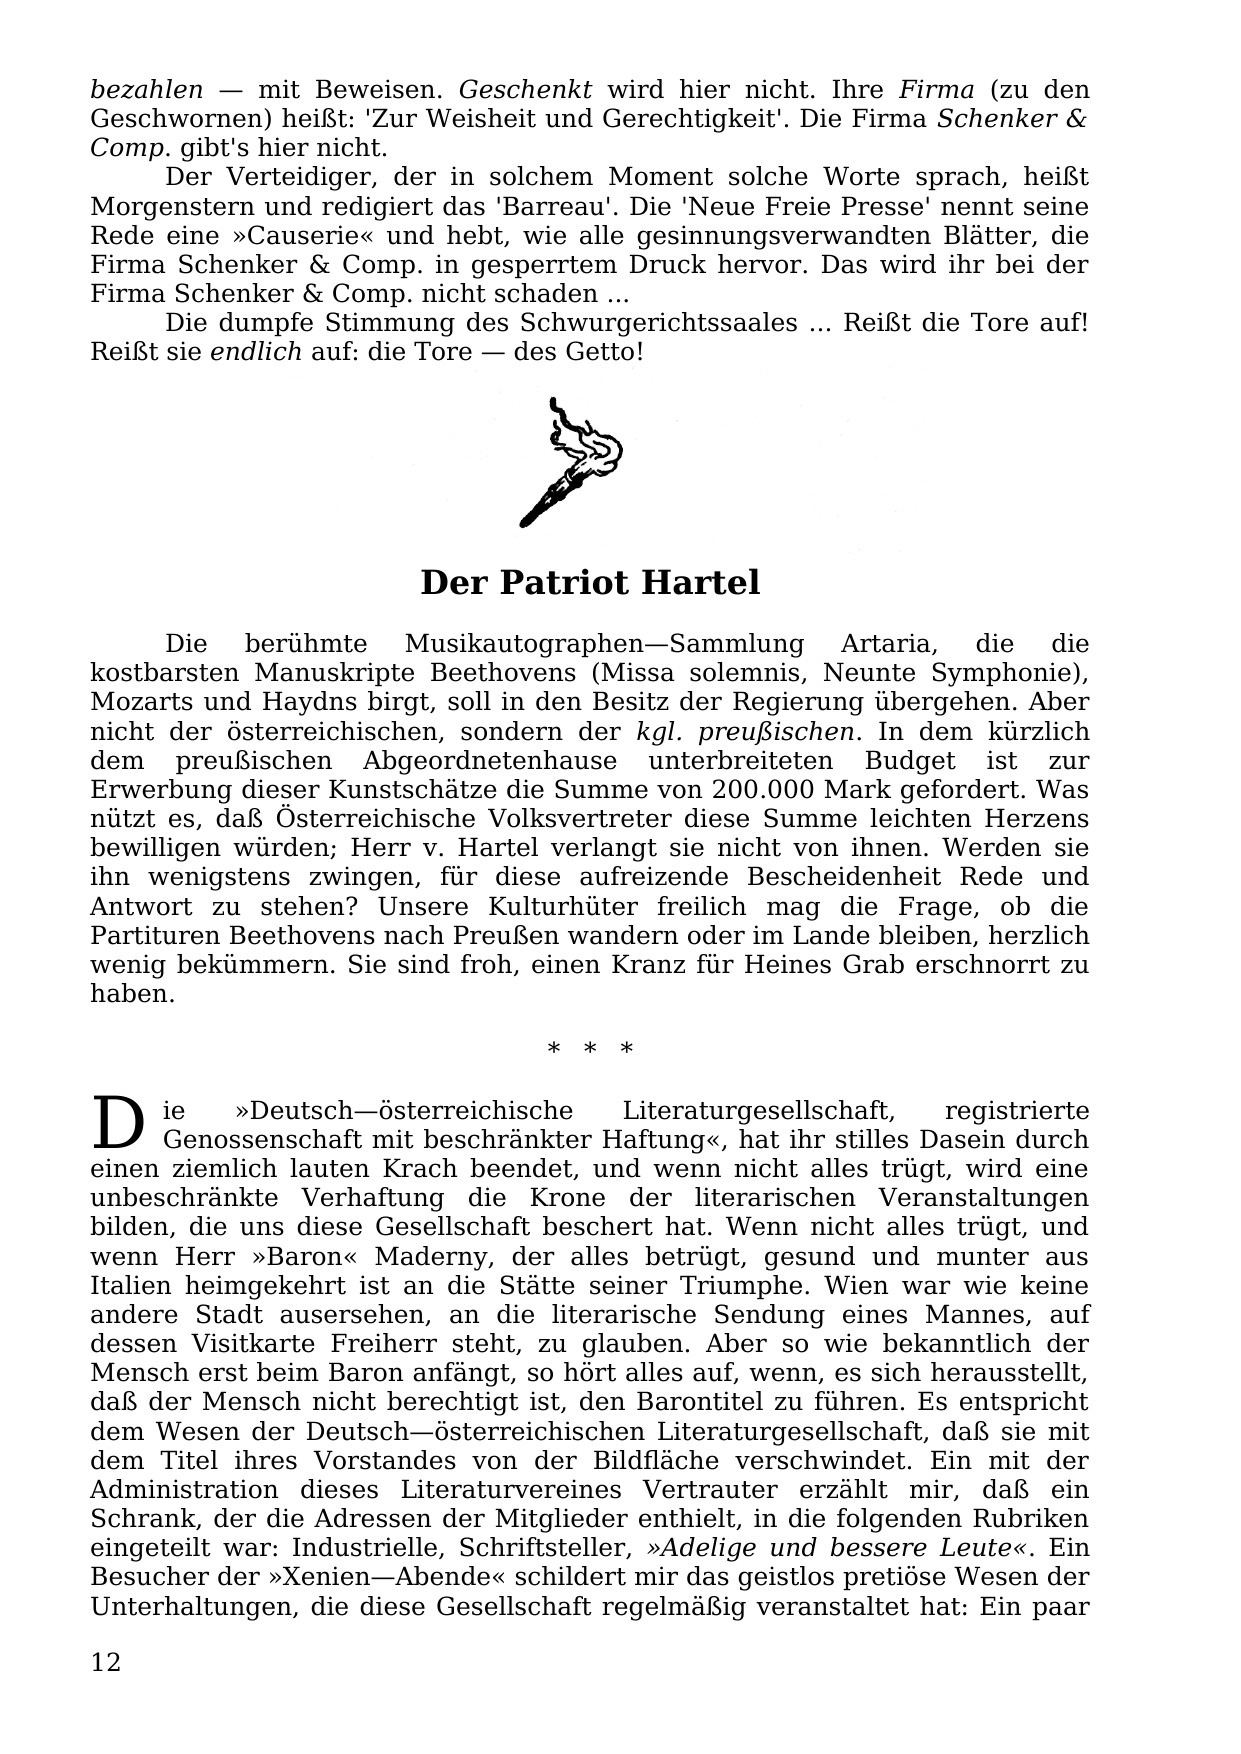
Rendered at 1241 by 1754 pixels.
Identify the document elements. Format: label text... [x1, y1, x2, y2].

text Die berühmte Musikautographen—Sammlung Artaria, die die kostbarsten Manuskripte Beethovens (Missa solemnis, Neunte Symphonie), Mozarts und Haydns birgt, soll in den Besitz der Regierung übergehen. Aber nicht der österreichischen, sondern der kgl. preußischen. In dem kürzlich dem preußischen Abgeordnetenhause unterbreiteten Budget ist zur Erwerbung dieser Kunstschätze die Summe von 200.000 Mark gefordert. Was nützt es, daß Österreichische Volksvertreter diese Summe leichten Herzens bewilligen würden; Herr v. Hartel verlangt sie nicht von ihnen. Werden sie ihn wenigstens zwingen, für diese aufreizende Bescheidenheit Rede und Antwort zu stehen? Unsere Kulturhüter freilich mag die Frage, ob die Partituren Beethovens nach Preußen wandern oder im Lande bleiben, herzlich wenig bekümmern. Sie sind froh, einen Kranz für Heines Grab erschnorrt zu haben. [90, 602, 1091, 1008]
text Die dumpfe Stimmung des Schwurgerichtssaales ... Reißt die Tore auf! Reißt sie endlich auf: die Tore — des Getto! [90, 308, 1091, 367]
text Der Verteidiger, der in solchem Moment solche Worte sprach, heißt Morgenstern und redigiert das 'Barreau'. Die 'Neue Freie Presse' nennt seine Rede eine »Causerie« und hebt, wie alle gesinnungsverwandten Blätter, die Firma Schenker & Comp. in gesperrtem Druck hervor. Das wird ihr bei der Firma Schenker & Comp. nicht schaden ... [90, 162, 1091, 308]
text * * * [90, 1037, 1091, 1067]
text bezahlen — mit Beweisen. Geschenkt wird hier nicht. Ihre Firma (zu den Geschwornen) heißt: 'Zur Weisheit und Gerechtigkeit'. Die Firma Schenker & Comp. gibt's hier nicht. [90, 75, 1091, 162]
text Der Patriot Hartel [90, 367, 1091, 602]
text Die »Deutsch—österreichische Literaturgesellschaft, registrierte Genossenschaft mit beschränkter Haftung«, hat ihr stilles Dasein durch einen ziemlich lauten Krach beendet, und wenn nicht alles trügt, wird eine unbeschränkte Verhaftung die Krone der literarischen Veranstaltungen bilden, die uns diese Gesellschaft beschert hat. Wenn nicht alles trügt, und wenn Herr »Baron« Maderny, der alles betrügt, gesund und munter aus Italien heimgekehrt ist an die Stätte seiner Triumphe. Wien war wie keine andere Stadt ausersehen, an die literarische Sendung eines Mannes, auf dessen Visitkarte Freiherr steht, zu glauben. Aber so wie bekanntlich der Mensch erst beim Baron anfängt, so hört alles auf, wenn, es sich herausstellt, daß der Mensch nicht berechtigt ist, den Barontitel zu führen. Es entspricht dem Wesen der Deutsch—österreichischen Literaturgesellschaft, daß sie mit dem Titel ihres Vorstandes von der Bildfläche verschwindet. Ein mit der Administration dieses Literaturvereines Vertrauter erzählt mir, daß ein Schrank, der die Adressen der Mitglieder enthielt, in die folgenden Rubriken eingeteilt war: Industrielle, Schriftsteller, »Adelige und bessere Leute«. Ein Besucher der »Xenien—Abende« schildert mir das geistlos pretiöse Wesen der Unterhaltungen, die diese Gesellschaft regelmäßig veranstaltet hat: Ein paar [90, 1096, 1091, 1621]
picture [254, 366, 926, 553]
